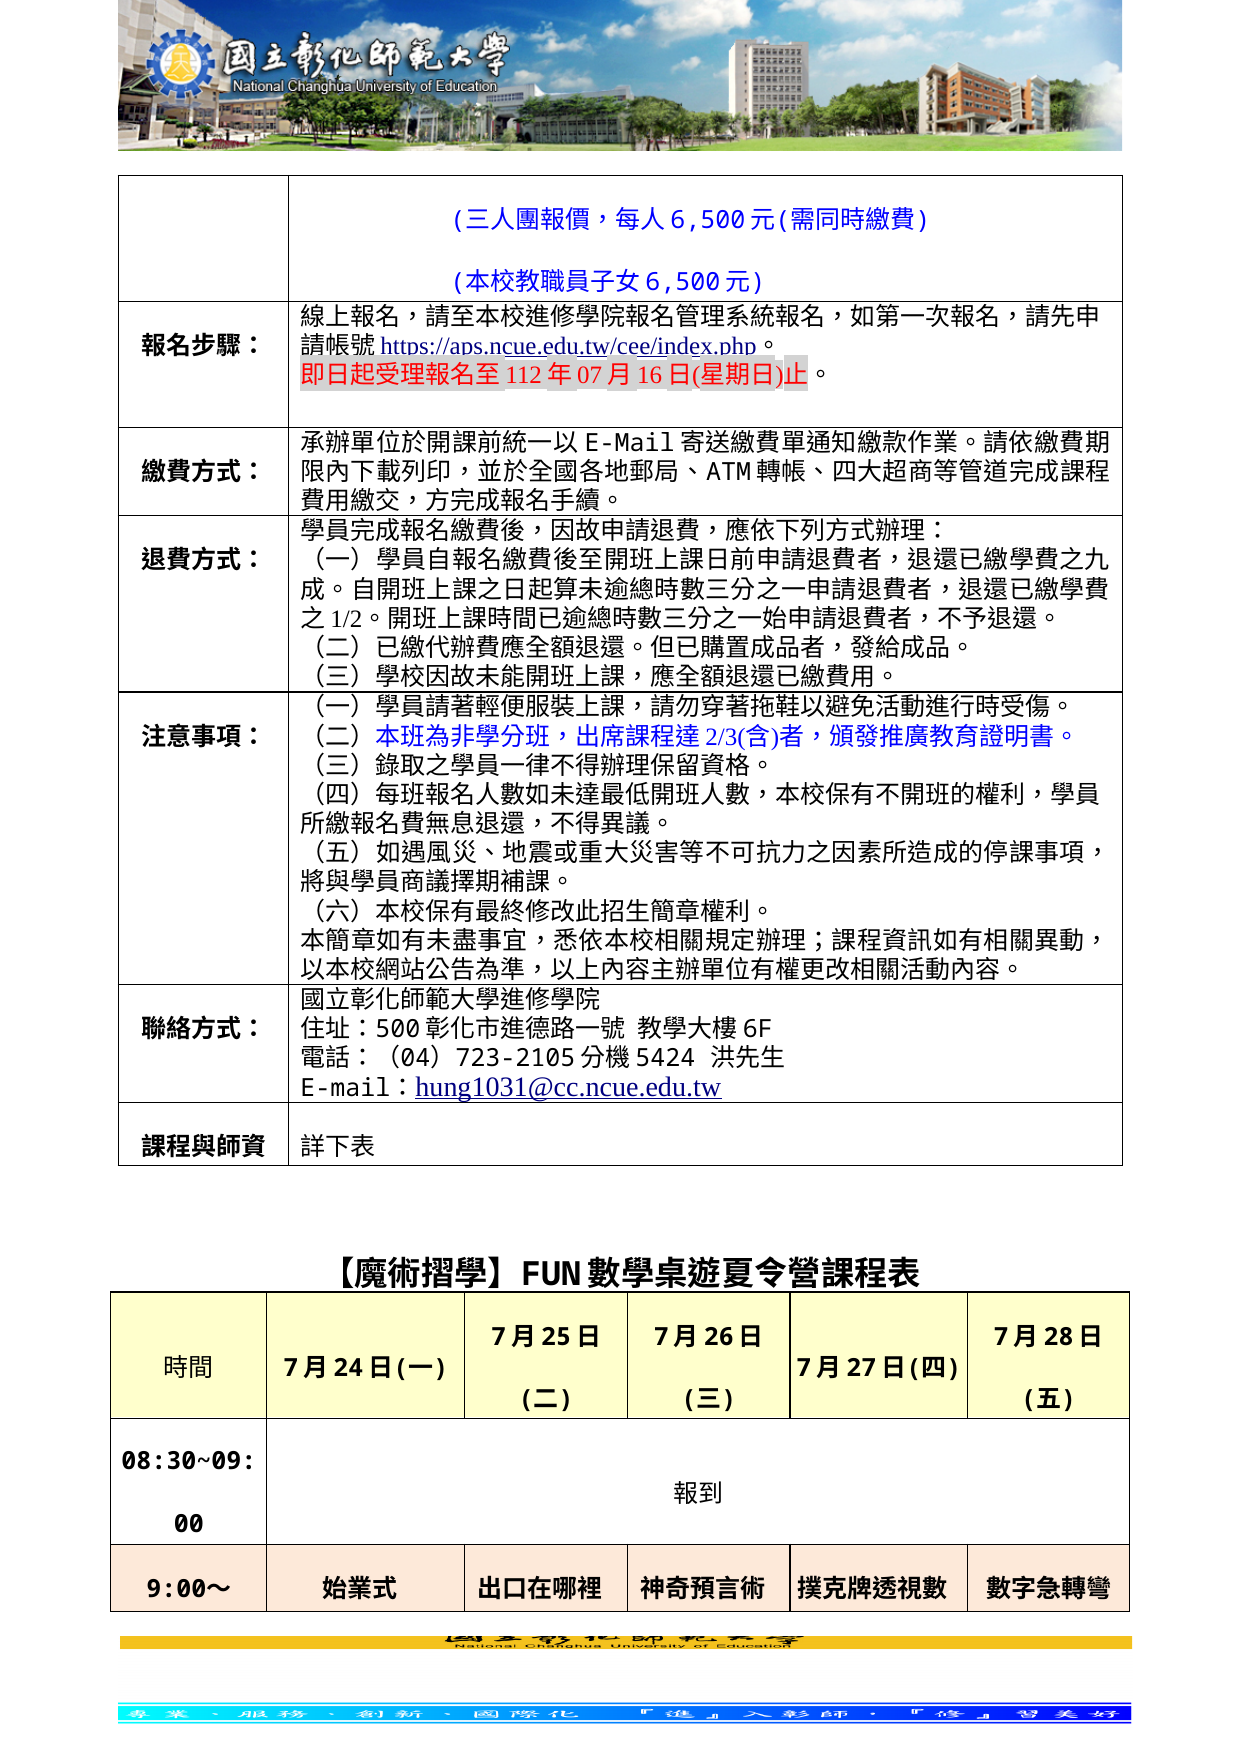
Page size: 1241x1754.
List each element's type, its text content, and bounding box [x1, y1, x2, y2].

table_cell 注意事項： [119, 693, 288, 984]
table_header 7月24日(一) [267, 1293, 464, 1417]
table_cell 撲克牌透視數 [791, 1545, 967, 1611]
table_cell 報到 [267, 1419, 1129, 1543]
table_header 7月27日(四) [791, 1293, 967, 1417]
text 【魔術摺學】FUN數學桌遊夏令營課程表 [118, 1229, 1122, 1291]
table_cell 線上報名，請至本校進修學院報名管理系統報名，如第一次報名，請先申請帳號https://aps.ncue.edu.tw/cee/index.php。 即日起受理報名至112年07月16日(星期日)止。 [289, 302, 1122, 427]
table_cell 始業式 [267, 1545, 464, 1611]
table_cell (三人團報價，每人6,500元(需同時繳費) (本校教職員子女6,500元) [289, 176, 1122, 301]
table_cell [119, 176, 288, 301]
table_header 7月25日(二) [465, 1293, 627, 1417]
table_cell 08:30~09:00 [111, 1419, 266, 1543]
table_cell 神奇預言術 [628, 1545, 789, 1611]
table_cell 承辦單位於開課前統一以E-Mail寄送繳費單通知繳款作業。請依繳費期限內下載列印，並於全國各地郵局、ATM轉帳、四大超商等管道完成課程費用繳交，方完成報名手續。 [289, 428, 1122, 515]
table_cell 詳下表 [289, 1103, 300, 1165]
table_cell 數字急轉彎 [968, 1545, 1129, 1611]
table_cell 課程與師資 [119, 1103, 288, 1165]
table_cell 聯絡方式： [119, 985, 288, 1102]
table_cell 退費方式： [119, 516, 288, 691]
table_header 7月26日(三) [628, 1293, 789, 1417]
table_cell 報名步驟： [119, 302, 288, 427]
table_cell 國立彰化師範大學進修學院 住址：500彰化市進德路一號 教學大樓6F 電話：（04）723-2105分機5424 洪先生 E-mail：hung1031@cc.ncue.edu.tw [289, 985, 1122, 1102]
table_header 時間 [111, 1293, 266, 1417]
table_cell 9:00～ [111, 1545, 266, 1611]
table_cell （一）學員請著輕便服裝上課，請勿穿著拖鞋以避免活動進行時受傷。 （二）本班為非學分班，出席課程達2/3(含)者，頒發推廣教育證明書。 （三）錄取之學員一律不得辦理保留資格。 （四）每班報名人數如未達最低開班人數，本校保有不開班的權利，學員 所繳報名費無息退還，不得異議。 （五）如遇風災、地震或重大災害等不可抗力之因素所造成的停課事項，將與學員商議擇期補課。 （六）本校保有最終修改此招生簡章權利。 本簡章如有未盡事宜，悉依本校相關規定辦理；課程資訊如有相關異動，以本校網站公告為準，以上內容主辦單位有權更改相關活動內容。 [289, 693, 1122, 984]
table_cell 繳費方式： [119, 428, 288, 515]
table_cell 出口在哪裡 [465, 1545, 627, 1611]
table_cell 學員完成報名繳費後，因故申請退費，應依下列方式辦理： （一）學員自報名繳費後至開班上課日前申請退費者，退還已繳學費之九成。自開班上課之日起算未逾總時數三分之一申請退費者，退還已繳學費之1/2。開班上課時間已逾總時數三分之一始申請退費者，不予退還。 （二）已繳代辦費應全額退還。但已購置成品者，發給成品。 （三）學校因故未能開班上課，應全額退還已繳費用。 [289, 516, 1122, 691]
table_cell 詳下表 [1111, 1103, 1122, 1165]
table_header 7月28日(五) [968, 1293, 1129, 1417]
